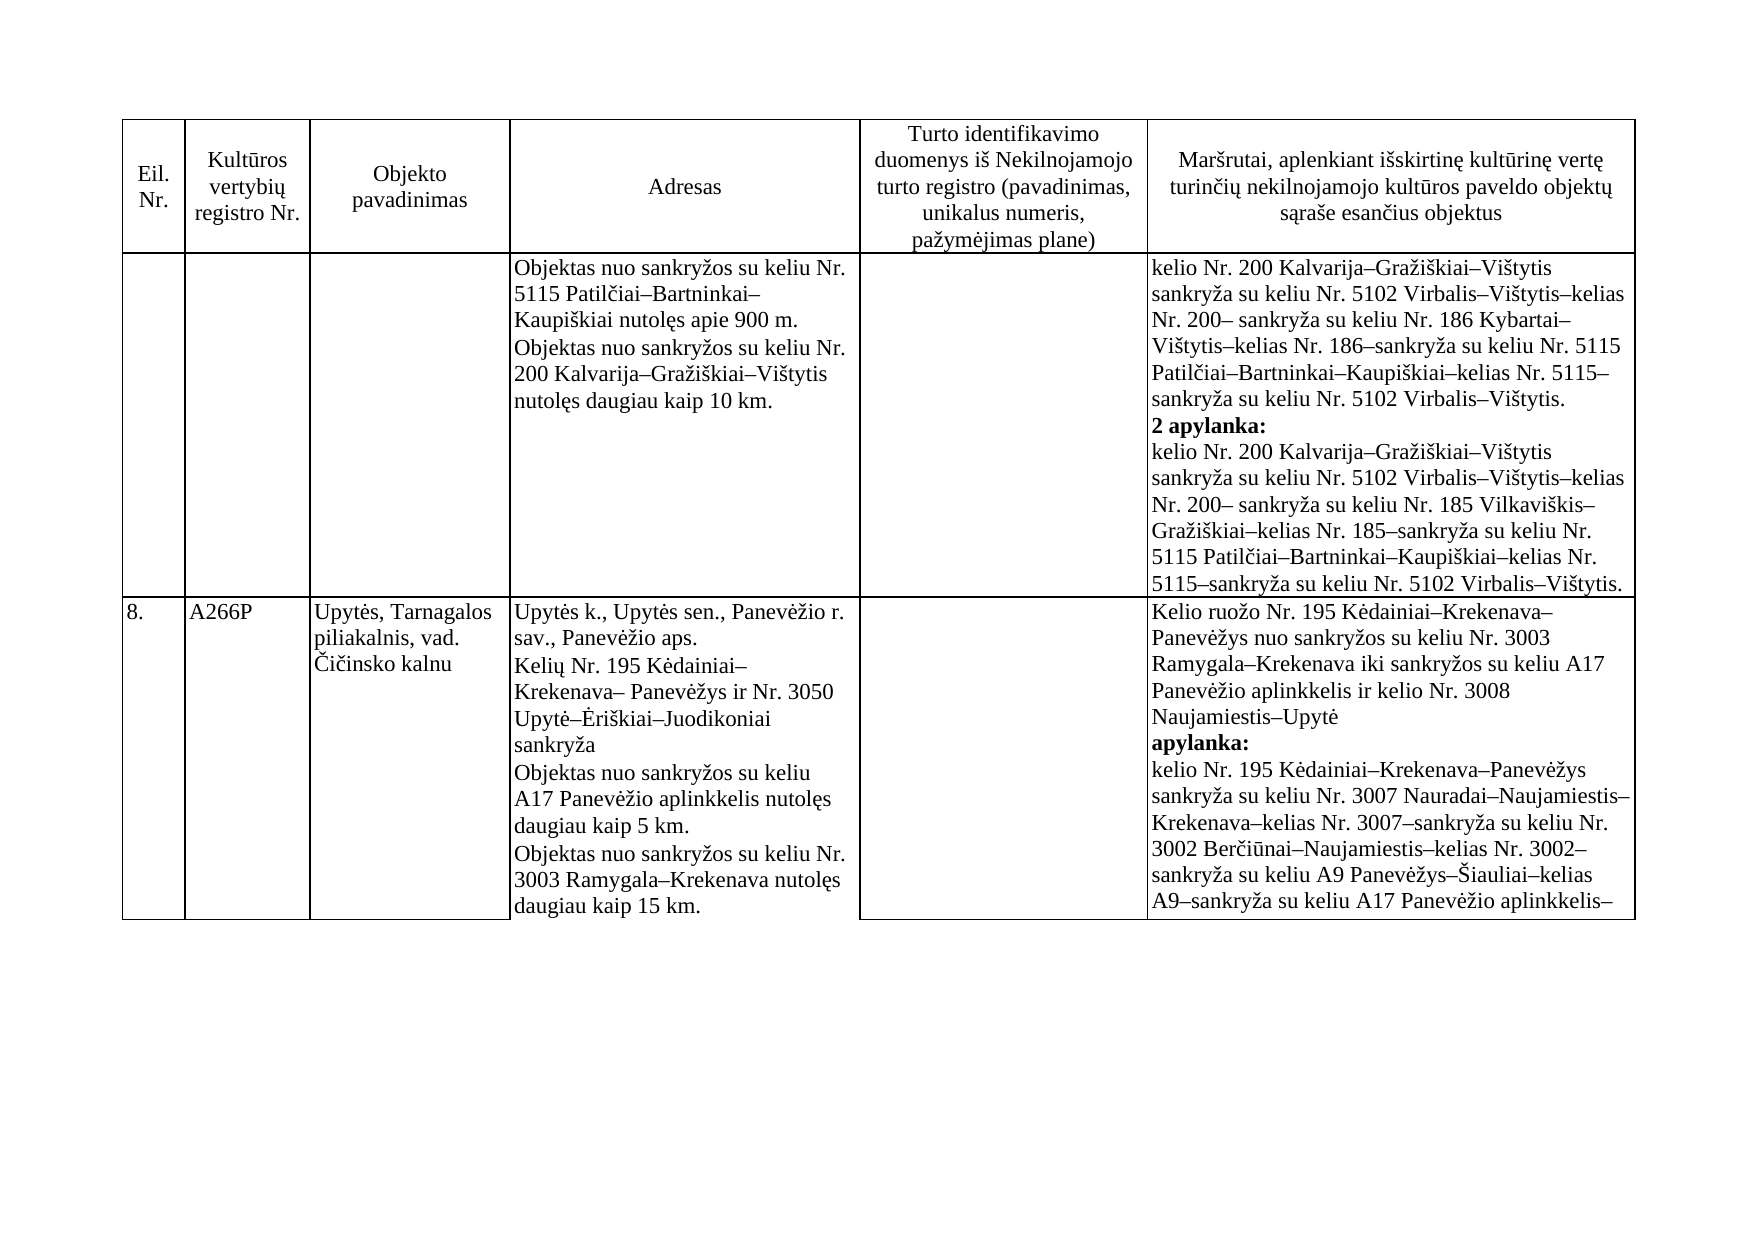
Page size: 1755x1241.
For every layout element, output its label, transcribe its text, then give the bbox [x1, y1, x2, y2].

table_header Adresas [511, 120, 859, 252]
table_cell [861, 254, 1147, 596]
table_cell Objektas nuo sankryžos su keliu A17 Panevėžio aplinkkelis nutolęs daugiau kaip 5 km. [511, 758, 859, 838]
table_cell Kelio ruožo Nr. 195 Kėdainiai–Krekenava–Panevėžys nuo sankryžos su keliu Nr. 3003 Ramygala–Krekenava iki sankryžos su keliu A17 Panevėžio aplinkkelis ir kelio Nr. 3008 Naujamiestis–Upytė apylanka: kelio Nr. 195 Kėdainiai–Krekenava–Panevėžys sankryža su keliu Nr. 3007 Nauradai–Naujamiestis–Krekenava–kelias Nr. 3007–sankryža su keliu Nr. 3002 Berčiūnai–Naujamiestis–kelias Nr. 3002–sankryža su keliu A9 Panevėžys–Šiauliai–kelias A9–sankryža su keliu A17 Panevėžio aplinkkelis–kelias A17–sankryža su keliu Nr. 195 Kėdainiai–Krekenava–Panevėžys. Kelio Nr. 3050 Upytė–Eriškiai–Juodikoniai ruožo nuo Ėriškių Upytės link 1 apylanka: kelio Nr. 3050 Upytė–Ėriškiai–Juodikoniai sankryža su keliu Nr. 3024 Barklainiai–Ėriškiai–kelias Nr. 3024–sankryža su keliu A8 Panevėžys–Aristava–Sitkūnai–kelias A8–sankryža su keliu A17 Panevėžio aplinkkelis–kelias A17–sankryža su keliu Nr. 195 Kėdainiai–Krekenava–Panevėžys. 2 apylanka: kelio Nr. 3024 Barklainiai–Ėriškiai sankryža su keliu Nr. 3050 Upytė–Ėriškiai–Juodikoniai–kelias Nr. 3050– sankryža su keliu Nr. 3003 Ramygala–Krekenava–kelias Nr. 3003–sankryža su keliu Nr. 195 Kėdainiai–Krekenava–Panevėžys–kelias Nr. 195–sankryža su keliu Nr. 3007 Nauradai–Naujamiestis–Krekenava. [1148, 598, 1634, 919]
table_cell [186, 254, 309, 596]
table_header Objekto pavadinimas [311, 120, 509, 252]
table_cell A266P [186, 598, 309, 919]
table_cell Objektas nuo sankryžos su keliu Nr. 3003 Ramygala–Krekenava nutolęs daugiau kaip 15 km. [511, 838, 859, 919]
table_cell 8. [123, 598, 184, 919]
table_cell Objektas nuo sankryžos su keliu Nr. 200 Kalvarija–Gražiškiai–Vištytis nutolęs daugiau kaip 10 km. [511, 333, 859, 596]
table_header Eil. Nr. [123, 120, 184, 252]
table_cell Kelių Nr. 195 Kėdainiai–Krekenava– Panevėžys ir Nr. 3050 Upytė–Ėriškiai–Juodikoniai sankryža [511, 650, 859, 757]
table_cell Upytės, Tarnagalos piliakalnis, vad. Čičinsko kalnu [311, 598, 509, 919]
table_header Maršrutai, aplenkiant išskirtinę kultūrinę vertę turinčių nekilnojamojo kultūros paveldo objektų sąraše esančius objektus [1148, 120, 1634, 252]
table_cell [861, 598, 1147, 919]
table_cell [311, 254, 509, 596]
table_cell [123, 254, 184, 596]
table_header Kultūros vertybių registro Nr. [186, 120, 309, 252]
